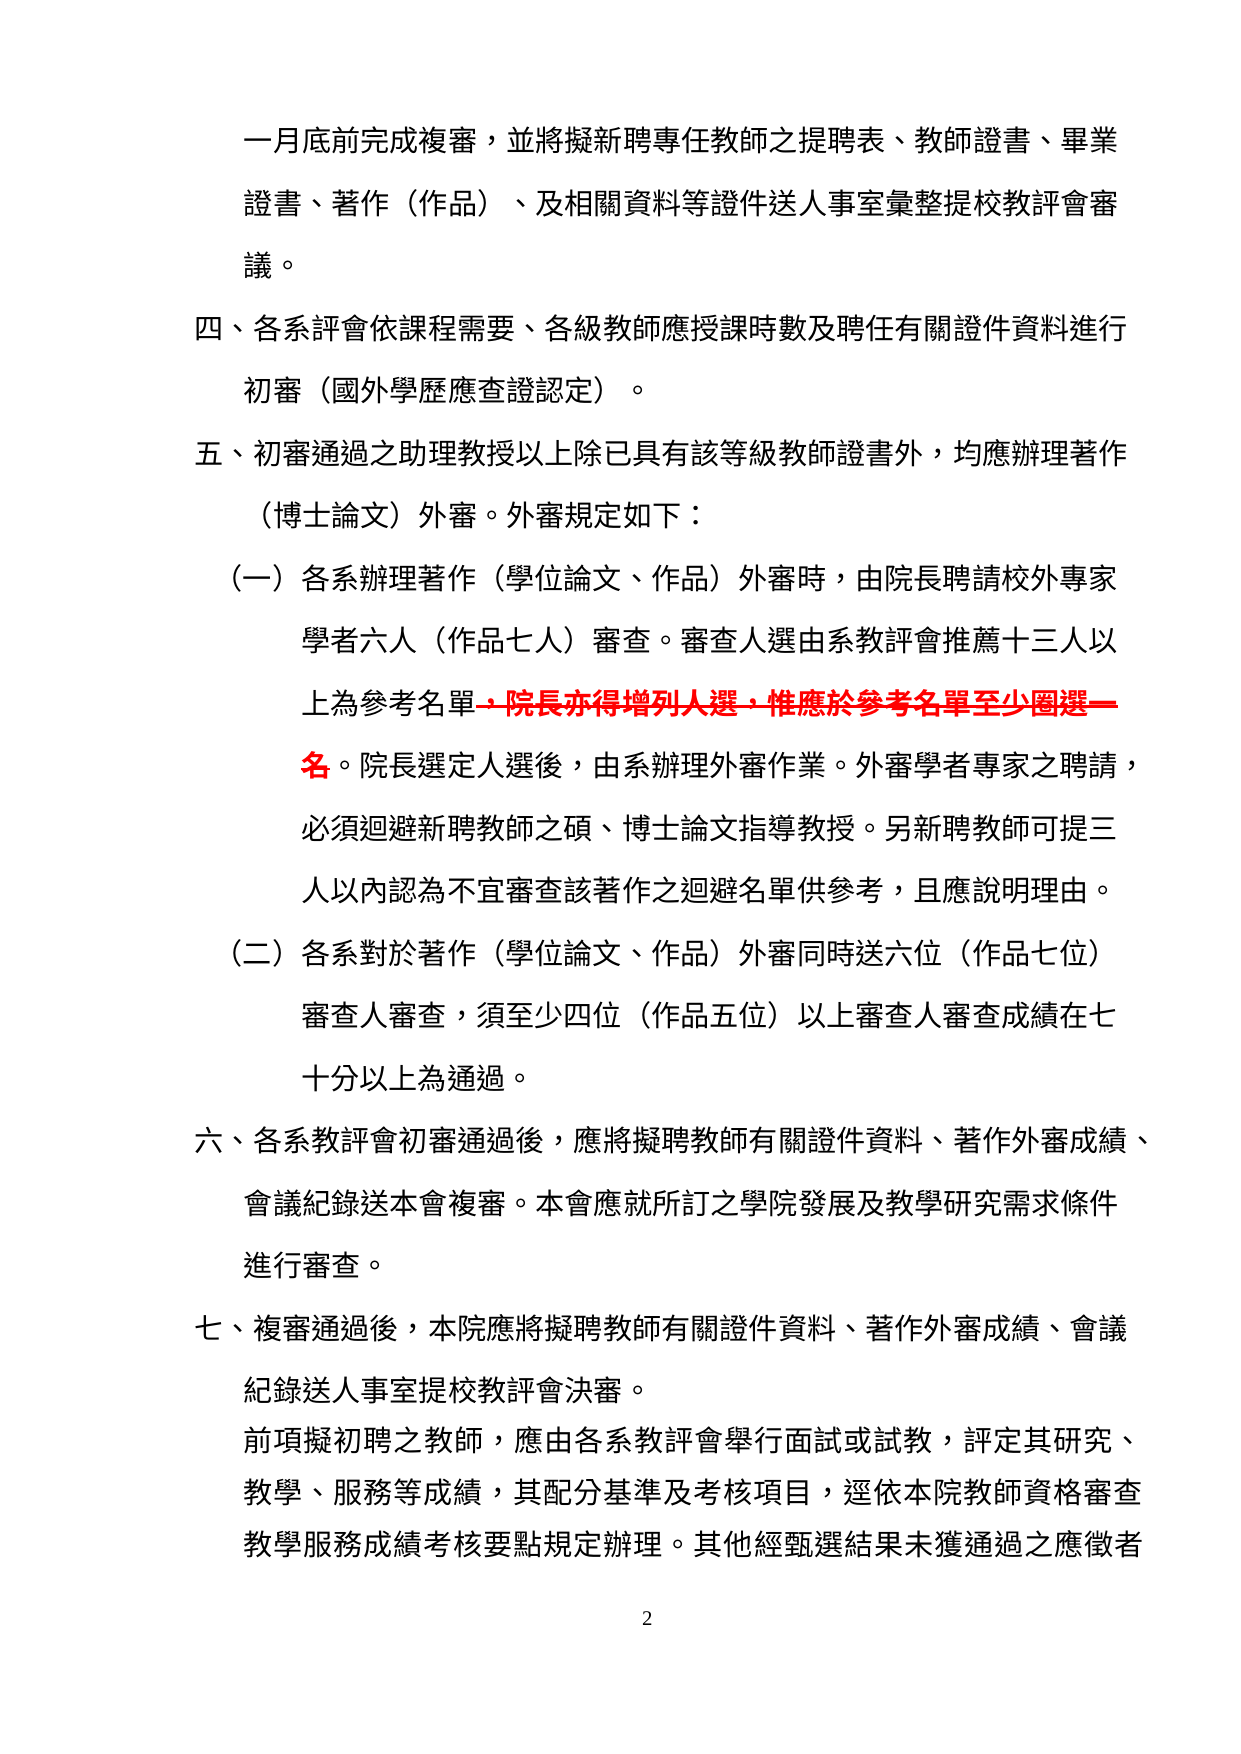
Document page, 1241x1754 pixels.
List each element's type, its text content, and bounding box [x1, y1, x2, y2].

text 前項擬初聘之教師，應由各系教評會舉行面試或試教，評定其研究、教學、服務等成績，其配分基準及考核項目，逕依本院教師資格審查教學服務成績考核要點規定辦理。其他經甄選結果未獲通過之應徵者 [244, 1410, 1144, 1566]
text （二）各系對於著作（學位論文、作品）外審同時送六位（作品七位）審查人審查，須至少四位（作品五位）以上審查人審查成績在七十分以上為通過。 [213, 910, 1144, 1097]
text 七、複審通過後，本院應將擬聘教師有關證件資料、著作外審成績、會議紀錄送人事室提校教評會決審。 [194, 1285, 1144, 1410]
text 六、各系教評會初審通過後，應將擬聘教師有關證件資料、著作外審成績、會議紀錄送本會複審。本會應就所訂之學院發展及教學研究需求條件進行審查。 [194, 1097, 1144, 1285]
text 一月底前完成複審，並將擬新聘專任教師之提聘表、教師證書、畢業證書、著作（作品）、及相關資料等證件送人事室彙整提校教評會審議。 [194, 97, 1144, 285]
text 四、各系評會依課程需要、各級教師應授課時數及聘任有關證件資料進行初審（國外學歷應查證認定）。 [194, 285, 1144, 410]
text （一）各系辦理著作（學位論文、作品）外審時，由院長聘請校外專家學者六人（作品七人）審查。審查人選由系教評會推薦十三人以上為參考名單，院長亦得增列人選，惟應於參考名單至少圈選一名。院長選定人選後，由系辦理外審作業。外審學者專家之聘請，必須迴避新聘教師之碩、博士論文指導教授。另新聘教師可提三人以內認為不宜審查該著作之迴避名單供參考，且應說明理由。 [213, 535, 1144, 910]
text 五、初審通過之助理教授以上除已具有該等級教師證書外，均應辦理著作（博士論文）外審。外審規定如下： [194, 410, 1144, 535]
